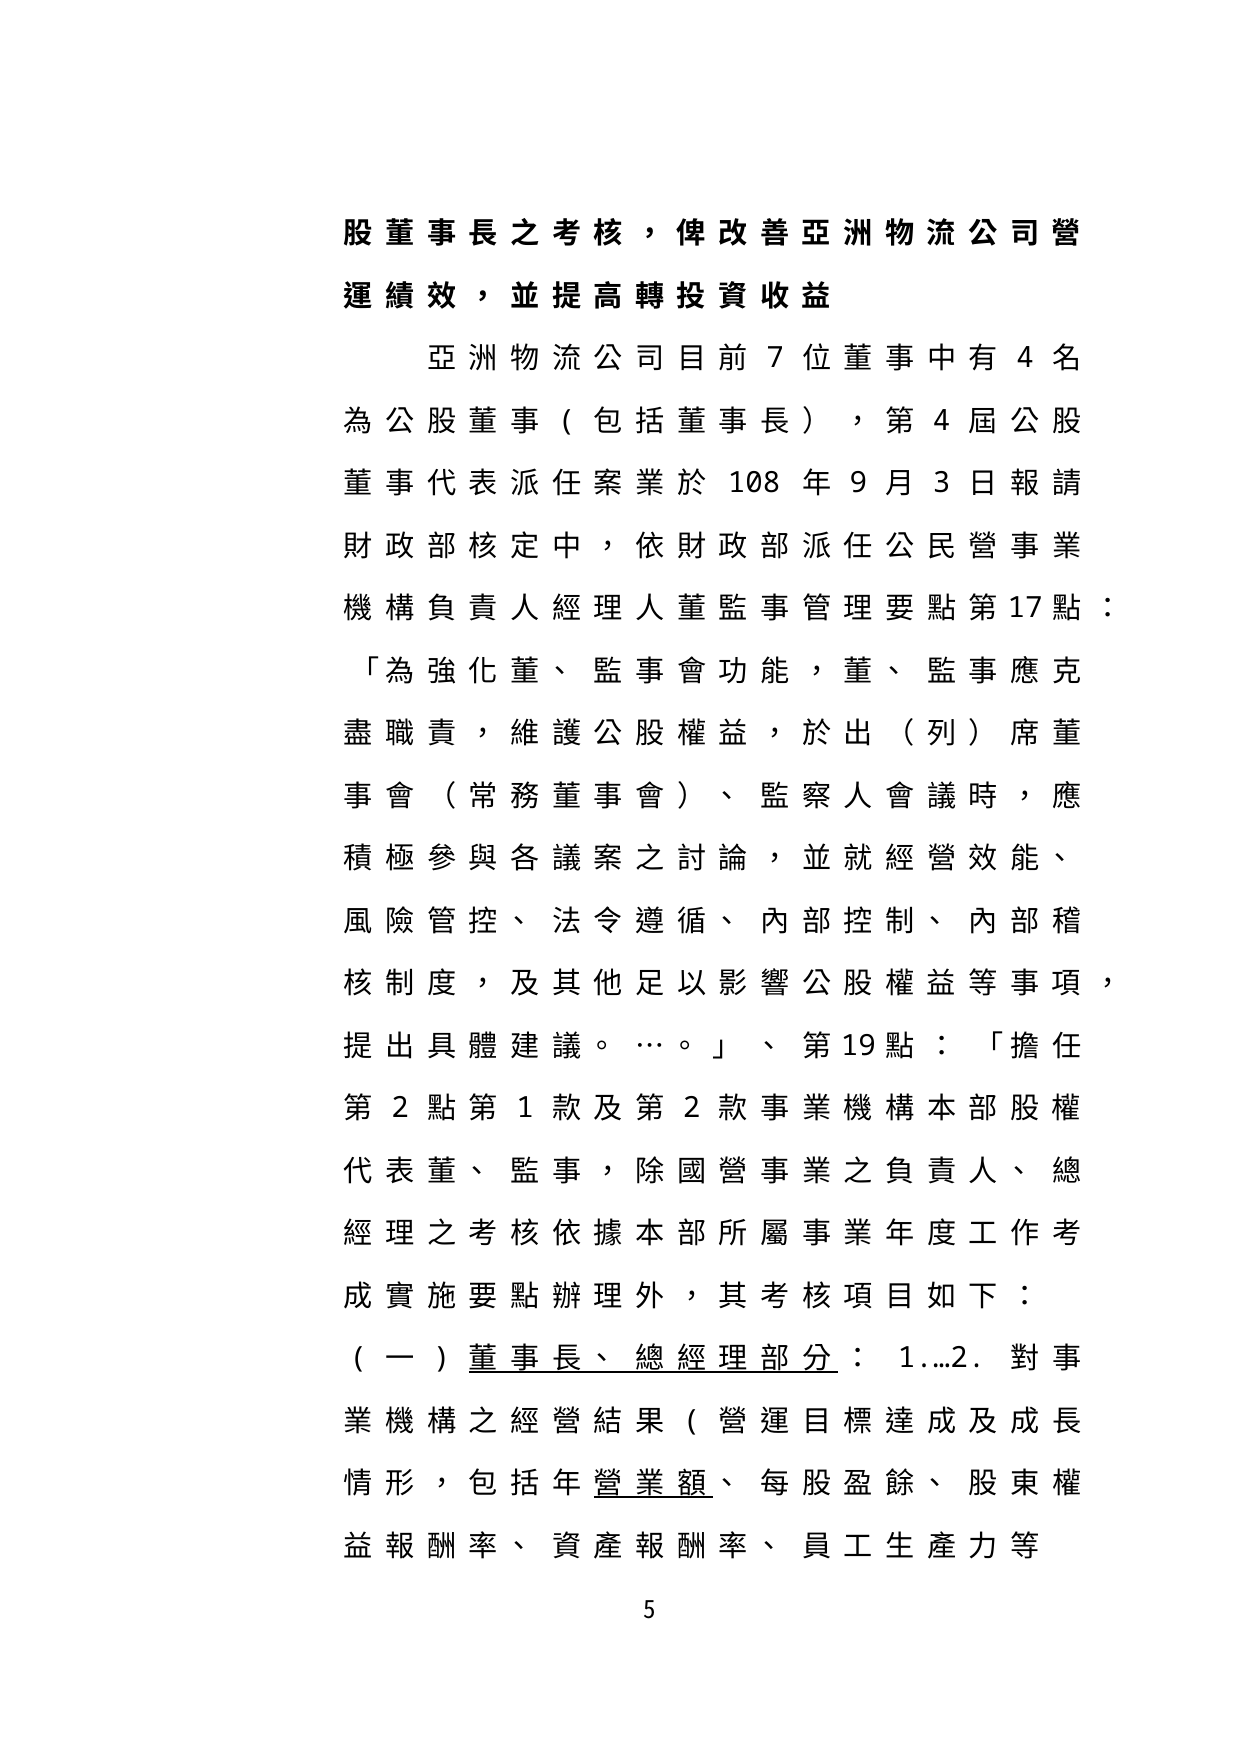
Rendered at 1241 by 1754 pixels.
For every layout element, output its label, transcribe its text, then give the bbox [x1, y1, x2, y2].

text 股董事長之考核，俾改善亞洲物流公司營運績效，並提高轉投資收益 [271, 189, 1087, 314]
text 亞洲物流公司目前7位董事中有4名為公股董事(包括董事長），第4屆公股董事代表派任案業於108年9月3日報請財政部核定中，依財政部派任公民營事業機構負責人經理人董監事管理要點第17點：「為強化董、監事會功能，董、監事應克盡職責，維護公股權益，於出（列）席董事會（常務董事會）、監察人會議時，應積極參與各議案之討論，並就經營效能、風險管控、法令遵循、內部控制、內部稽核制度，及其他足以影響公股權益等事項，提出具體建議。…。」、第19點：「擔任第2點第1款及第2款事業機構本部股權代表董、監事，除國營事業之負責人、總經理之考核依據本部所屬事業年度工作考成實施要點辦理外，其考核項目如下：(一)董事長、總經理部分：1.…2.對事業機構之經營結果(營運目標達成及成長情形，包括年營業額、每股盈餘、股東權益報酬率、資產報酬率、員工生產力等項)。…。」據此，允宜依揭規定加強對公股董事長之考核，督促公股董事善盡監督職責，俾有效改善亞洲物流公司經營成效，以利臺灣菸酒公司增加轉投資效益。 [301, 314, 1087, 1564]
